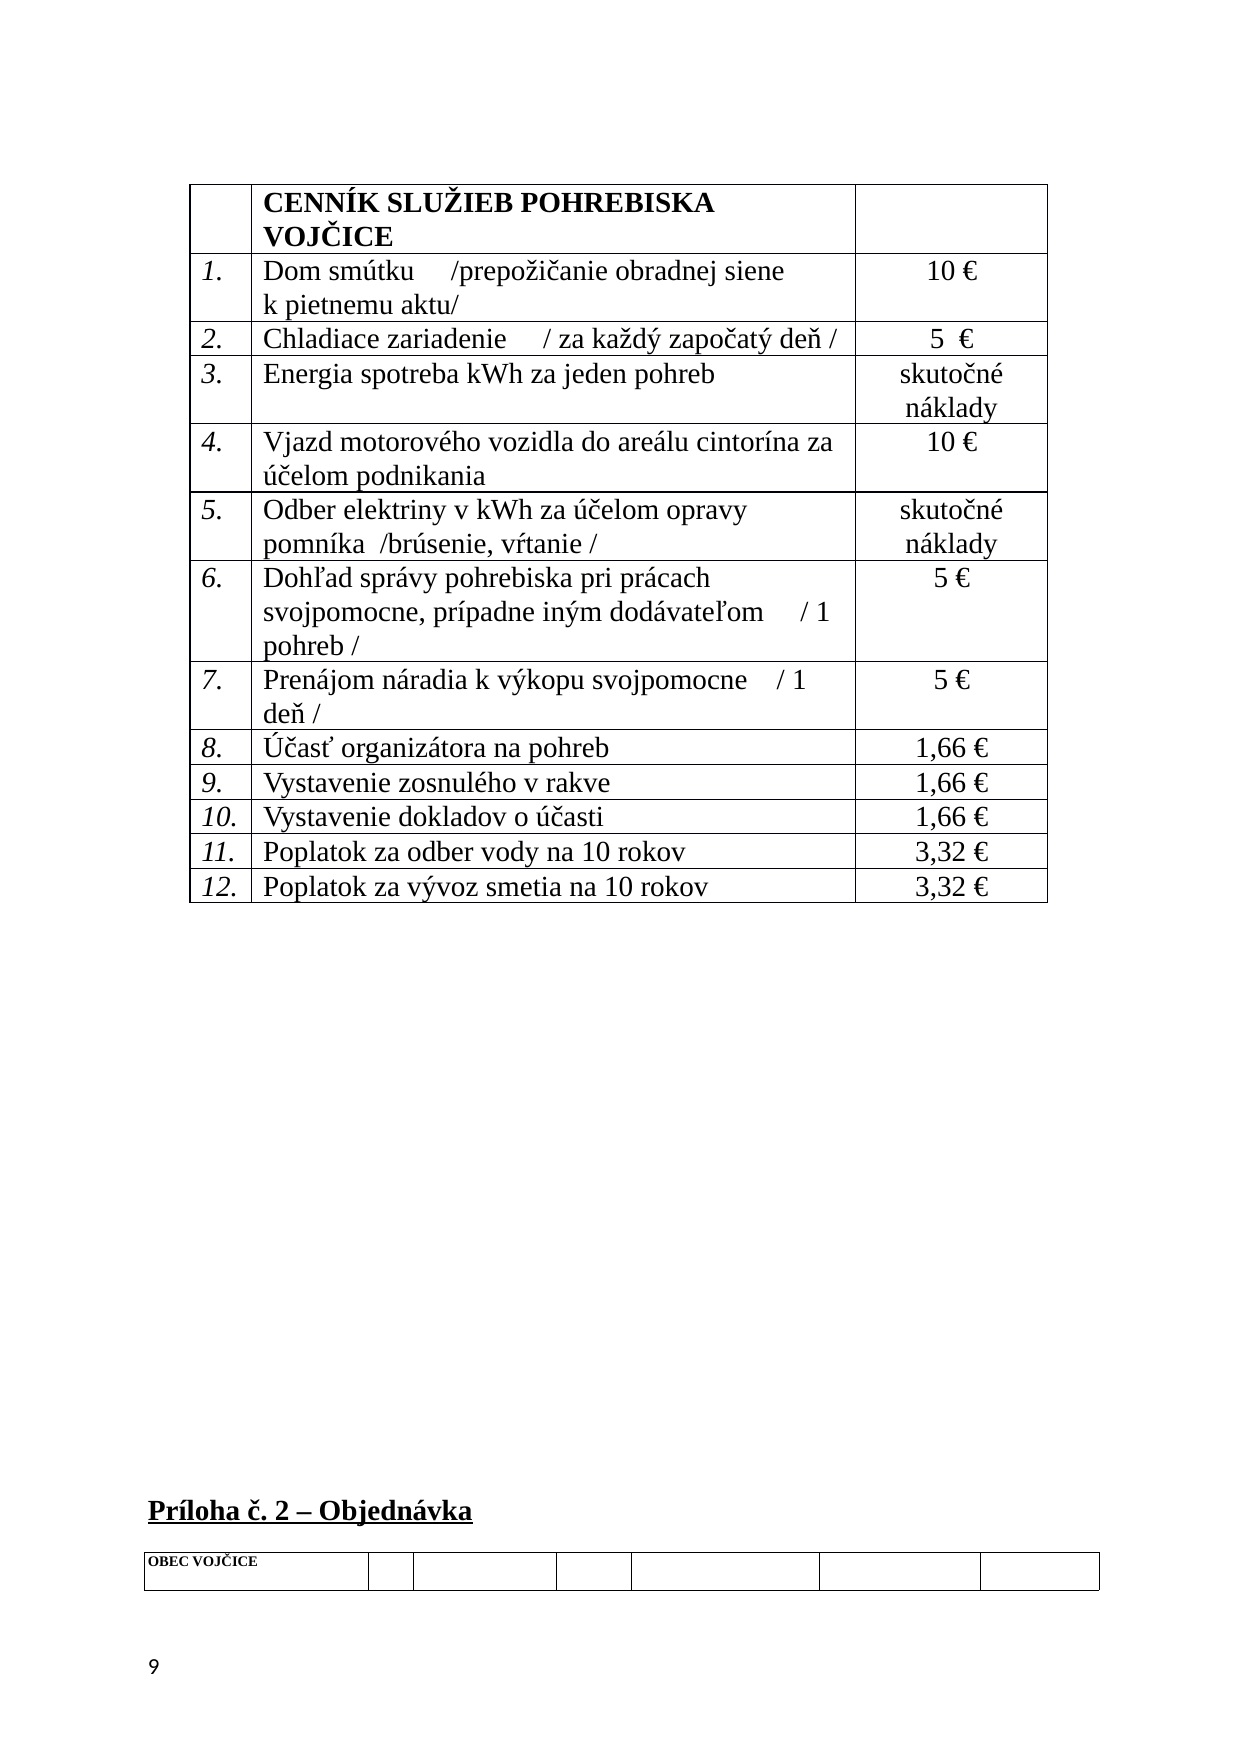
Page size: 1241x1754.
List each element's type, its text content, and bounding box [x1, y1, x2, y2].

table_cell 1,66 € [856, 765, 1047, 798]
table_cell 5 € [856, 561, 1047, 661]
table_cell Chladiace zariadenie / za každý započatý deň / [252, 322, 855, 355]
table_cell 1,66 € [856, 730, 1047, 764]
table_cell Vjazd motorového vozidla do areálu cintorína za účelom podnikania [252, 424, 855, 491]
table_cell 1,66 € [856, 800, 1047, 833]
table_header [632, 1553, 819, 1590]
table_header OBEC VOJČICE [145, 1553, 368, 1590]
table_header [820, 1553, 980, 1590]
table_cell 7. [191, 662, 251, 729]
table_cell 3,32 € [856, 869, 1047, 902]
table_header [856, 185, 1047, 252]
table_cell Poplatok za vývoz smetia na 10 rokov [252, 869, 855, 902]
table_header [557, 1553, 631, 1590]
table_cell 3. [191, 356, 251, 423]
table_cell Vystavenie dokladov o účasti [252, 800, 855, 833]
table_header [414, 1553, 556, 1590]
table_cell 10. [191, 800, 251, 833]
table_cell Vystavenie zosnulého v rakve [252, 765, 855, 798]
table_cell Prenájom náradia k výkopu svojpomocne / 1 deň / [252, 662, 855, 729]
table_cell Účasť organizátora na pohreb [252, 730, 855, 764]
table_cell Dohľad správy pohrebiska pri prácach svojpomocne, prípadne iným dodávateľom / 1 pohreb / [252, 561, 855, 661]
table_cell Poplatok za odber vody na 10 rokov [252, 834, 855, 868]
table_cell 8. [191, 730, 251, 764]
table_cell skutočné náklady [856, 356, 1047, 423]
table_header CENNÍK SLUŽIEB POHREBISKA VOJČICE [252, 185, 855, 252]
table_header [369, 1553, 413, 1590]
table_cell Dom smútku /prepožičanie obradnej siene k pietnemu aktu/ [252, 254, 855, 321]
table_cell Odber elektriny v kWh za účelom opravy pomníka /brúsenie, vŕtanie / [252, 493, 855, 559]
table_cell skutočné náklady [856, 493, 1047, 559]
table_header [981, 1553, 1099, 1590]
table_cell 11. [191, 834, 251, 868]
table_cell 3,32 € [856, 834, 1047, 868]
table_cell 4. [191, 424, 251, 491]
table_cell 1. [191, 254, 251, 321]
table_cell Energia spotreba kWh za jeden pohreb [252, 356, 855, 423]
table_cell 6. [191, 561, 251, 661]
table_cell 12. [191, 869, 251, 902]
table_cell 5 € [856, 662, 1047, 729]
table_cell 10 € [856, 254, 1047, 321]
table_header [191, 185, 251, 252]
table_cell 5 € [856, 322, 1047, 355]
text Príloha č. 2 – Objednávka [148, 1493, 1093, 1526]
table_cell 10 € [856, 424, 1047, 491]
table_cell 9. [191, 765, 251, 798]
table_cell 5. [191, 493, 251, 559]
table_cell 2. [191, 322, 251, 355]
